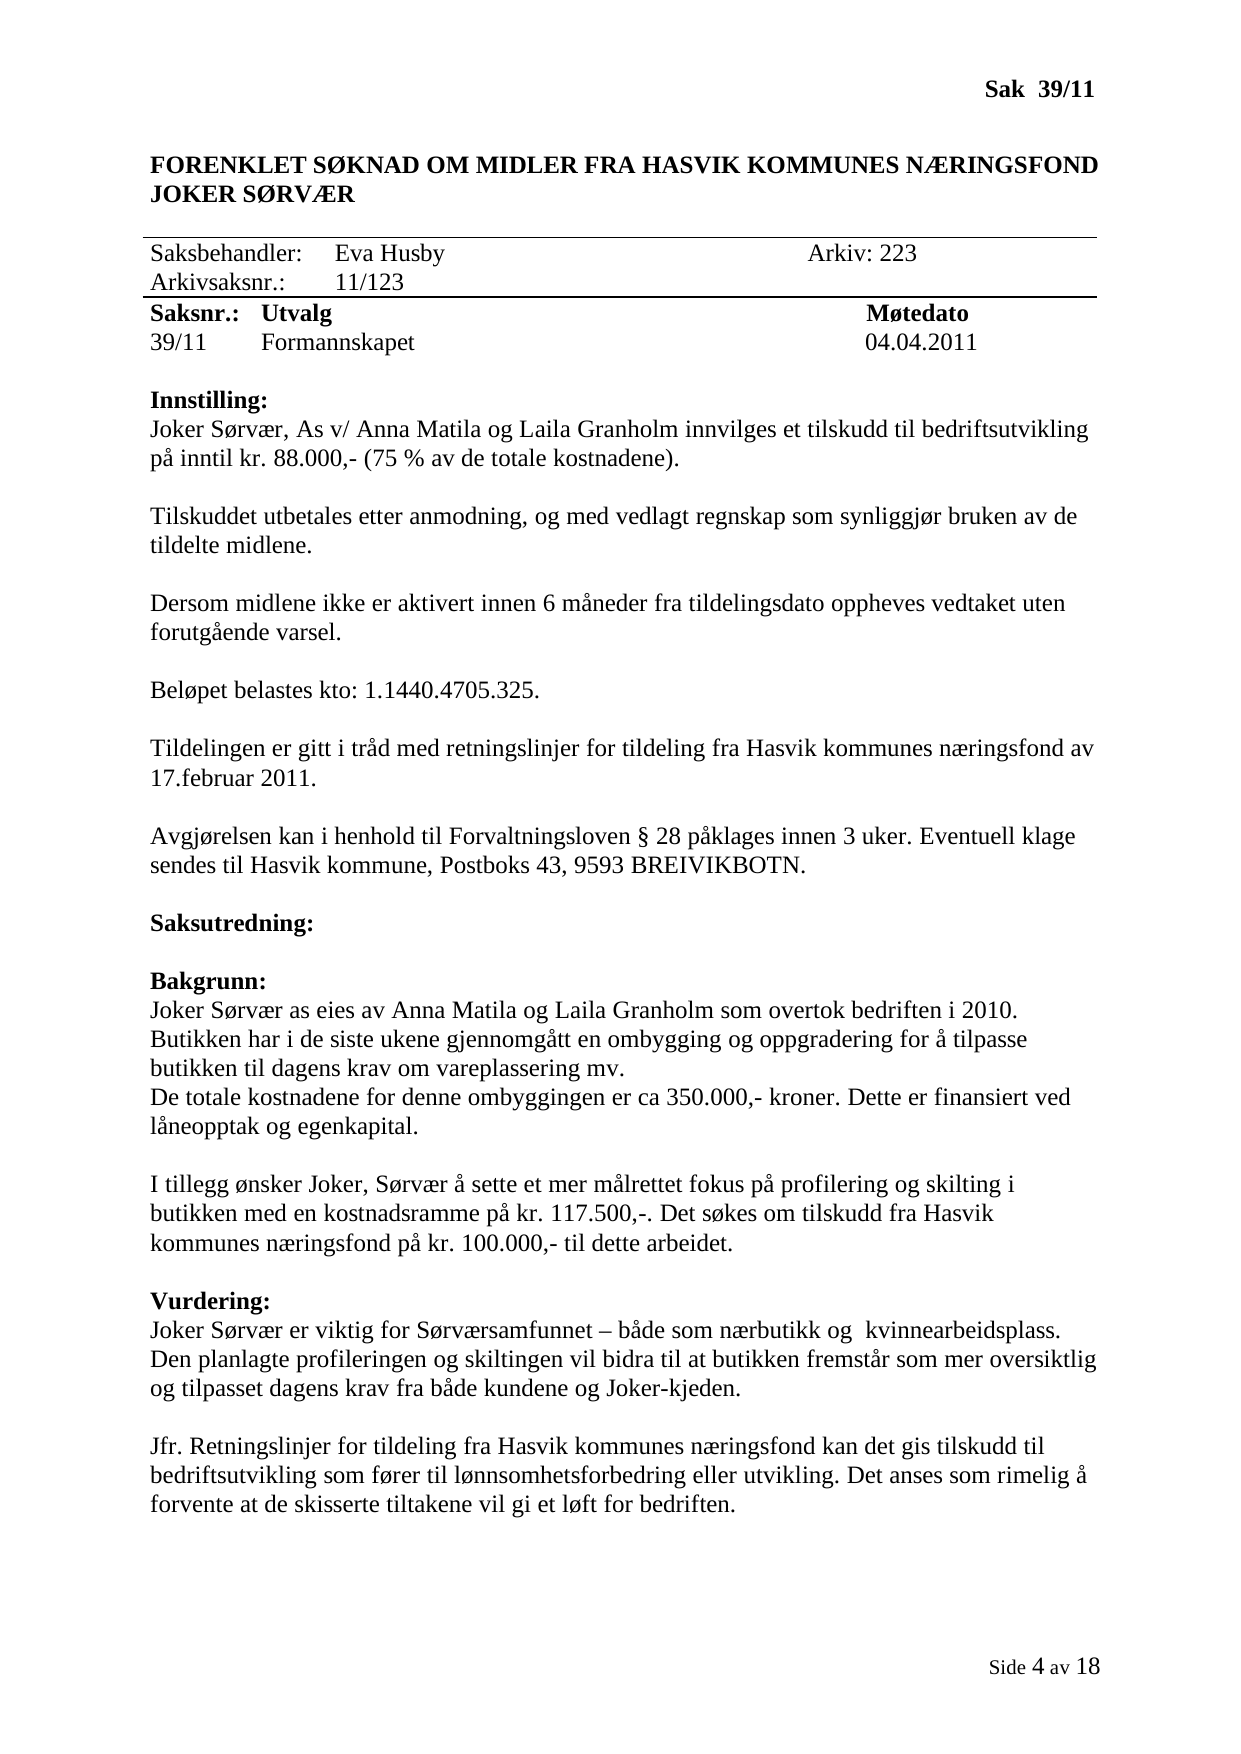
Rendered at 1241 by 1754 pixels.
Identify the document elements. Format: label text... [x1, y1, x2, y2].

text Vurdering: [150, 1286, 1100, 1314]
text Avgjørelsen kan i henhold til Forvaltningsloven § 28 påklages innen 3 uker. Eventuell klage sendes til Hasvik kommune, Postboks 43, 9593 BREIVIKBOTN. [150, 821, 1100, 879]
table_cell Saksnr.: [143, 298, 253, 326]
table_cell [800, 267, 1097, 296]
table_cell Arkivsaksnr.: [143, 267, 327, 296]
text Den planlagte profileringen og skiltingen vil bidra til at butikken fremstår som mer oversiktlig og tilpasset dagens krav fra både kundene og Joker-kjeden. [150, 1344, 1100, 1402]
table_cell Utvalg [254, 298, 859, 326]
text Butikken har i de siste ukene gjennomgått en ombygging og oppgradering for å tilpasse butikken til dagens krav om vareplassering mv. [150, 1024, 1100, 1082]
table_cell [1097, 267, 1107, 296]
text Innstilling: [150, 384, 1100, 414]
text Tilskuddet utbetales etter anmodning, og med vedlagt regnskap som synliggjør bruken av de tildelte midlene. [150, 501, 1100, 559]
text I tillegg ønsker Joker, Sørvær å sette et mer målrettet fokus på profilering og skilting i butikken med en kostnadsramme på kr. 117.500,-. Det søkes om tilskudd fra Hasvik kommunes næringsfond på kr. 100.000,- til dette arbeidet. [150, 1169, 1100, 1256]
table_cell [569, 267, 800, 296]
text Beløpet belastes kto: 1.1440.4705.325. [150, 675, 1100, 704]
table_cell Møtedato [859, 296, 1107, 326]
table_header Eva Husby [327, 238, 800, 267]
text 39/11 Formannskapet 04.04.2011 [150, 326, 1100, 356]
table_header Arkiv: 223 [800, 238, 1097, 267]
text JOKER SØRVÆR [150, 179, 1100, 208]
text Joker Sørvær as eies av Anna Matila og Laila Granholm som overtok bedriften i 2010. [150, 995, 1100, 1024]
text Jfr. Retningslinjer for tildeling fra Hasvik kommunes næringsfond kan det gis tilskudd til bedriftsutvikling som fører til lønnsomhetsforbedring eller utvikling. Det anses som rimelig å forvente at de skisserte tiltakene vil gi et løft for bedriften. [150, 1431, 1100, 1518]
table_header [1097, 237, 1107, 267]
text Saksutredning: [150, 908, 1100, 937]
text Bakgrunn: [150, 966, 1100, 995]
text Dersom midlene ikke er aktivert innen 6 måneder fra tildelingsdato oppheves vedtaket uten forutgående varsel. [150, 588, 1100, 646]
table_cell 11/123 [327, 267, 569, 296]
table_header Saksbehandler: [143, 238, 327, 267]
text FORENKLET SØKNAD OM MIDLER FRA HASVIK KOMMUNES NÆRINGSFOND [150, 150, 1100, 179]
text De totale kostnadene for denne ombyggingen er ca 350.000,- kroner. Dette er finansiert ved låneopptak og egenkapital. [150, 1082, 1100, 1140]
text Joker Sørvær, As v/ Anna Matila og Laila Granholm innvilges et tilskudd til bedriftsutvikling på inntil kr. 88.000,- (75 % av de totale kostnadene). [150, 414, 1100, 472]
text Joker Sørvær er viktig for Sørværsamfunnet – både som nærbutikk og kvinnearbeidsplass. [150, 1314, 1100, 1344]
text Tildelingen er gitt i tråd med retningslinjer for tildeling fra Hasvik kommunes næringsfond av 17.februar 2011. [150, 733, 1100, 791]
